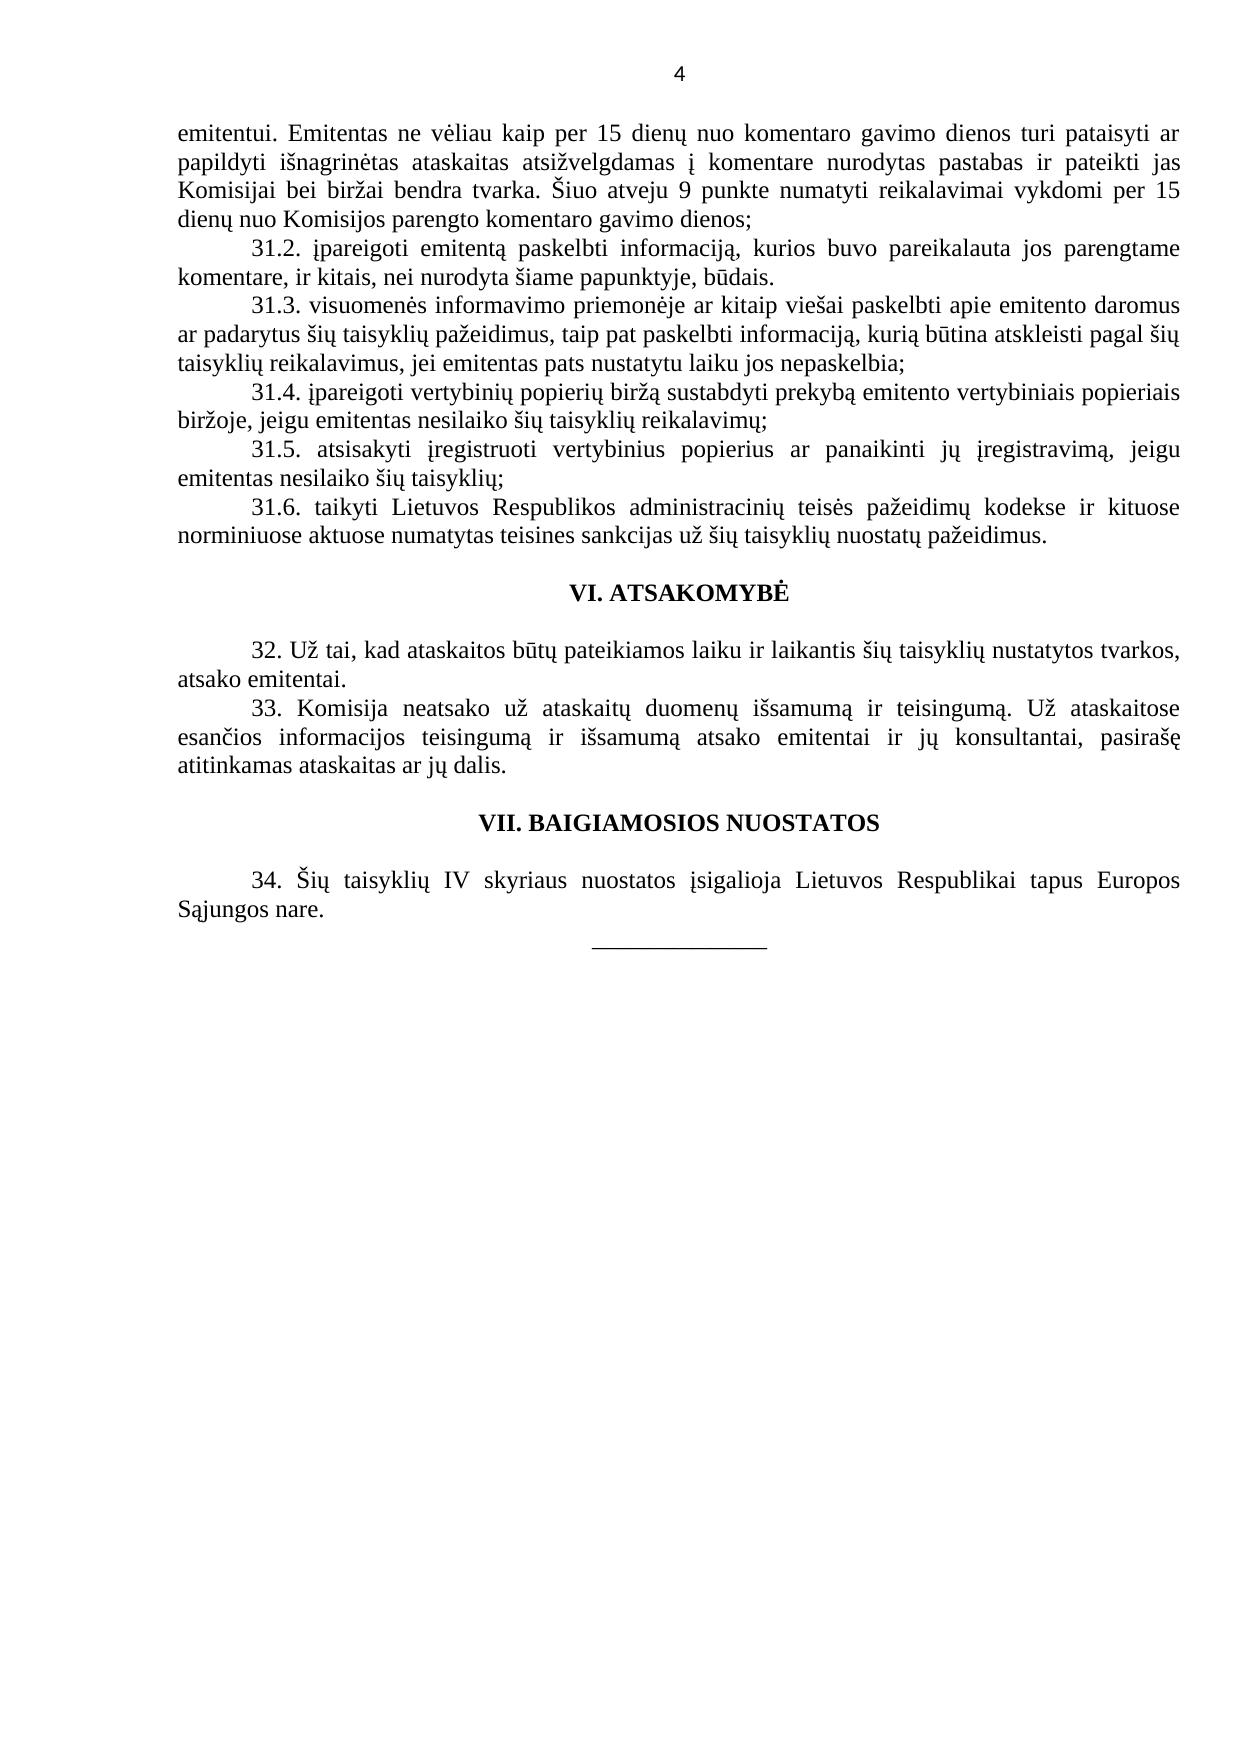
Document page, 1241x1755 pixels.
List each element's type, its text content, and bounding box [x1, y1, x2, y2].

text 32. Už tai, kad ataskaitos būtų pateikiamos laiku ir laikantis šių taisyklių nustatytos tvarkos, atsako emitentai. [177, 636, 1181, 693]
text 31.2. įpareigoti emitentą paskelbti informaciją, kurios buvo pareikalauta jos parengtame komentare, ir kitais, nei nurodyta šiame papunktyje, būdais. [177, 233, 1181, 291]
text 31.5. atsisakyti įregistruoti vertybinius popierius ar panaikinti jų įregistravimą, jeigu emitentas nesilaiko šių taisyklių; [177, 434, 1181, 492]
text 34. Šių taisyklių IV skyriaus nuostatos įsigalioja Lietuvos Respublikai tapus Europos Sąjungos nare. [177, 866, 1181, 923]
text emitentui. Emitentas ne vėliau kaip per 15 dienų nuo komentaro gavimo dienos turi pataisyti ar papildyti išnagrinėtas ataskaitas atsižvelgdamas į komentare nurodytas pastabas ir pateikti jas Komisijai bei biržai bendra tvarka. Šiuo atveju 9 punkte numatyti reikalavimai vykdomi per 15 dienų nuo Komisijos parengto komentaro gavimo dienos; [177, 118, 1181, 233]
text ______________ [177, 923, 1181, 952]
text 31.4. įpareigoti vertybinių popierių biržą sustabdyti prekybą emitento vertybiniais popieriais biržoje, jeigu emitentas nesilaiko šių taisyklių reikalavimų; [177, 377, 1181, 434]
text 31.6. taikyti Lietuvos Respublikos administracinių teisės pažeidimų kodekse ir kituose norminiuose aktuose numatytas teisines sankcijas už šių taisyklių nuostatų pažeidimus. [177, 492, 1181, 549]
text 33. Komisija neatsako už ataskaitų duomenų išsamumą ir teisingumą. Už ataskaitose esančios informacijos teisingumą ir išsamumą atsako emitentai ir jų konsultantai, pasirašę atitinkamas ataskaitas ar jų dalis. [177, 693, 1181, 779]
text VII. BAIGIAMOSIOS NUOSTATOS [177, 808, 1181, 837]
text VI. ATSAKOMYBĖ [177, 578, 1181, 607]
text 31.3. visuomenės informavimo priemonėje ar kitaip viešai paskelbti apie emitento daromus ar padarytus šių taisyklių pažeidimus, taip pat paskelbti informaciją, kurią būtina atskleisti pagal šių taisyklių reikalavimus, jei emitentas pats nustatytu laiku jos nepaskelbia; [177, 291, 1181, 377]
